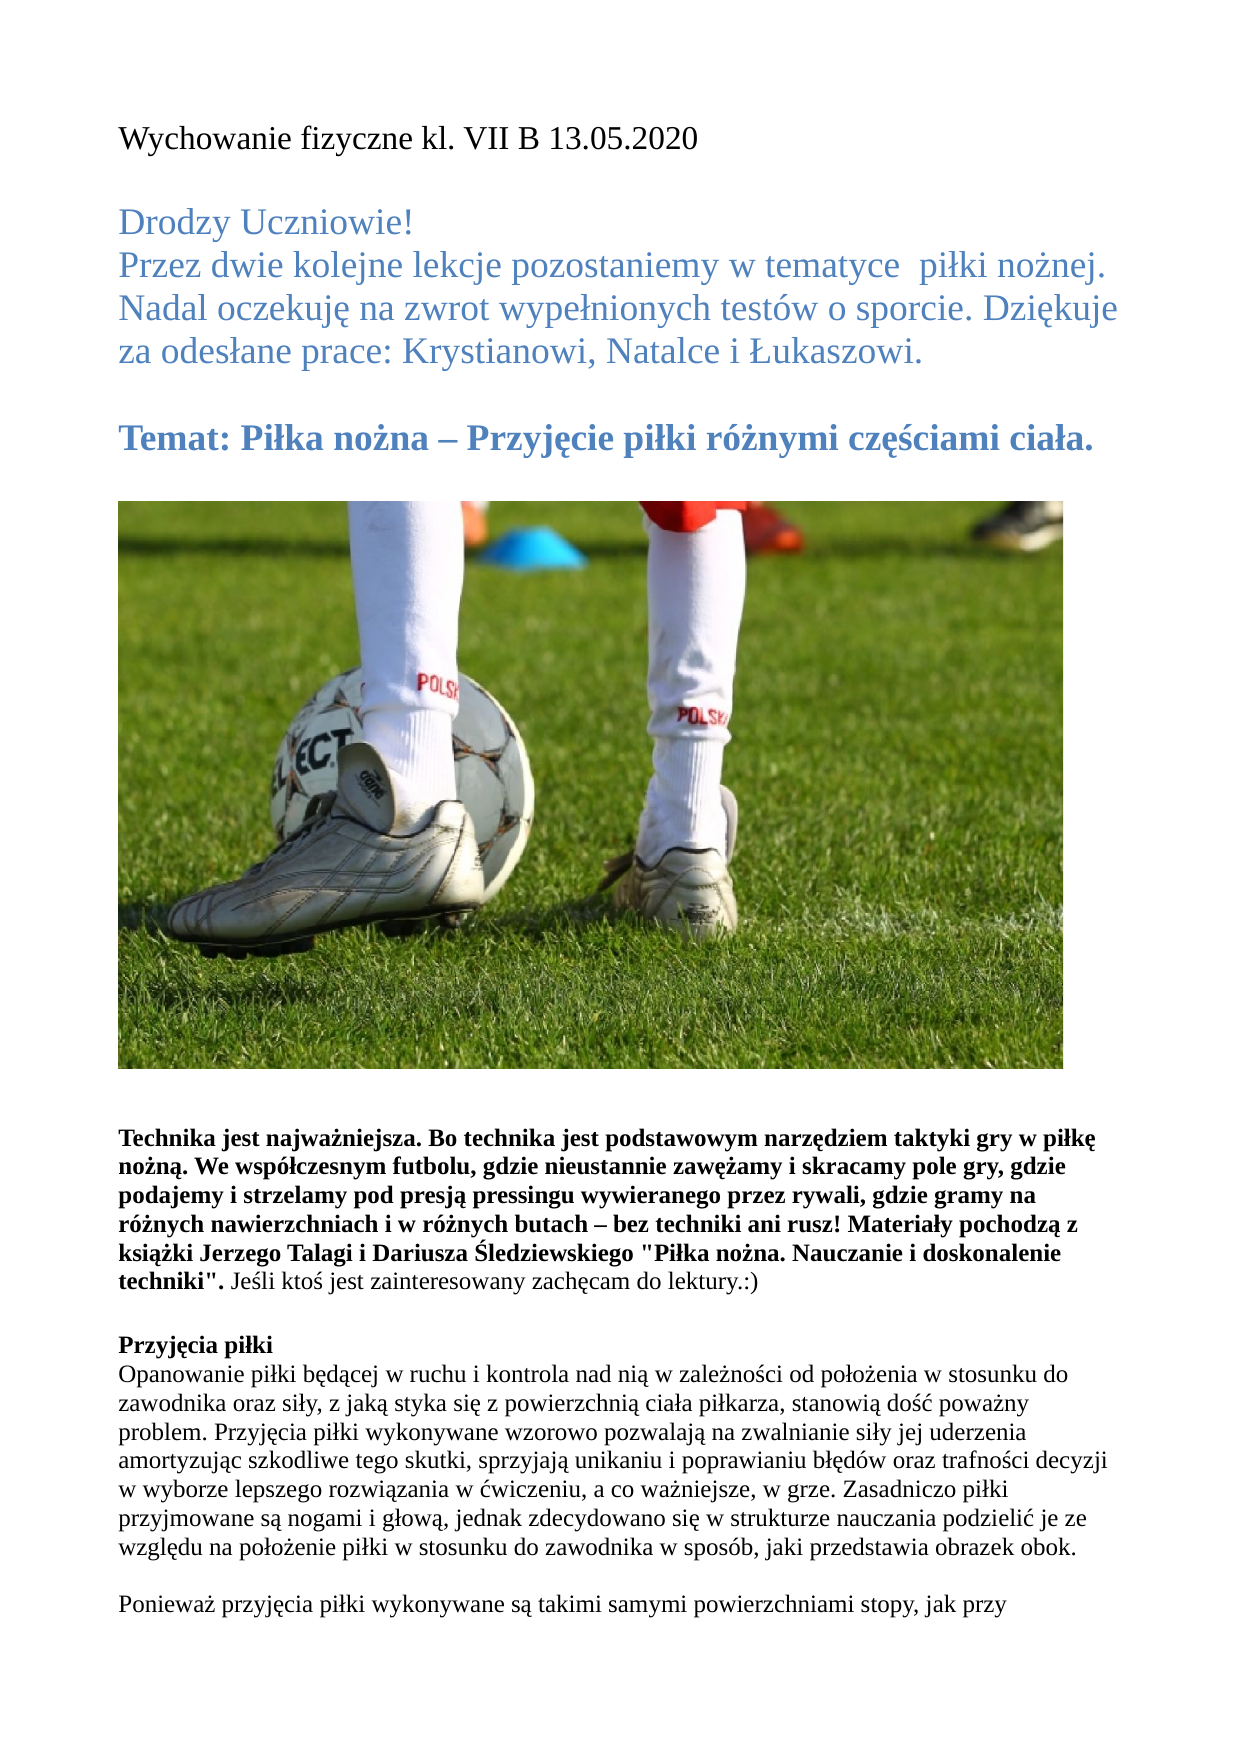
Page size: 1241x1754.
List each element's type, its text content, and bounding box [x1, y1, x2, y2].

text Drodzy Uczniowie! [118, 199, 1122, 243]
picture [118, 501, 1064, 1069]
text Temat: Piłka nożna – Przyjęcie piłki różnymi częściami ciała. [118, 415, 1122, 458]
text Wychowanie fizyczne kl. VII B 13.05.2020 [118, 118, 1122, 156]
text Przyjęcia piłki Opanowanie piłki będącej w ruchu i kontrola nad nią w zależności od położenia w stosunku do zawodnika oraz siły, z jaką styka się z powierzchnią ciała piłkarza, stanowią dość poważny problem. Przyjęcia piłki wykonywane wzorowo pozwalają na zwalnianie siły jej uderzenia amortyzując szkodliwe tego skutki, sprzyjają unikaniu i poprawianiu błędów oraz trafności decyzji w wyborze lepszego rozwiązania w ćwiczeniu, a co ważniejsze, w grze. Zasadniczo piłki przyjmowane są nogami i głową, jednak zdecydowano się w strukturze nauczania podzielić je ze względu na położenie piłki w stosunku do zawodnika w sposób, jaki przedstawia obrazek obok. Ponieważ przyjęcia piłki wykonywane są takimi samymi powierzchniami stopy, jak przy [118, 1331, 1122, 1618]
text Technika jest najważniejsza. Bo technika jest podstawowym narzędziem taktyki gry w piłkę nożną. We współczesnym futbolu, gdzie nieustannie zawężamy i skracamy pole gry, gdzie podajemy i strzelamy pod presją pressingu wywieranego przez rywali, gdzie gramy na różnych nawierzchniach i w różnych butach – bez techniki ani rusz! Materiały pochodzą z książki Jerzego Talagi i Dariusza Śledziewskiego "Piłka nożna. Nauczanie i doskonalenie techniki". Jeśli ktoś jest zainteresowany zachęcam do lektury.:) [118, 1123, 1122, 1295]
text Przez dwie kolejne lekcje pozostaniemy w tematyce piłki nożnej. Nadal oczekuję na zwrot wypełnionych testów o sporcie. Dziękuje za odesłane prace: Krystianowi, Natalce i Łukaszowi. [118, 243, 1122, 372]
